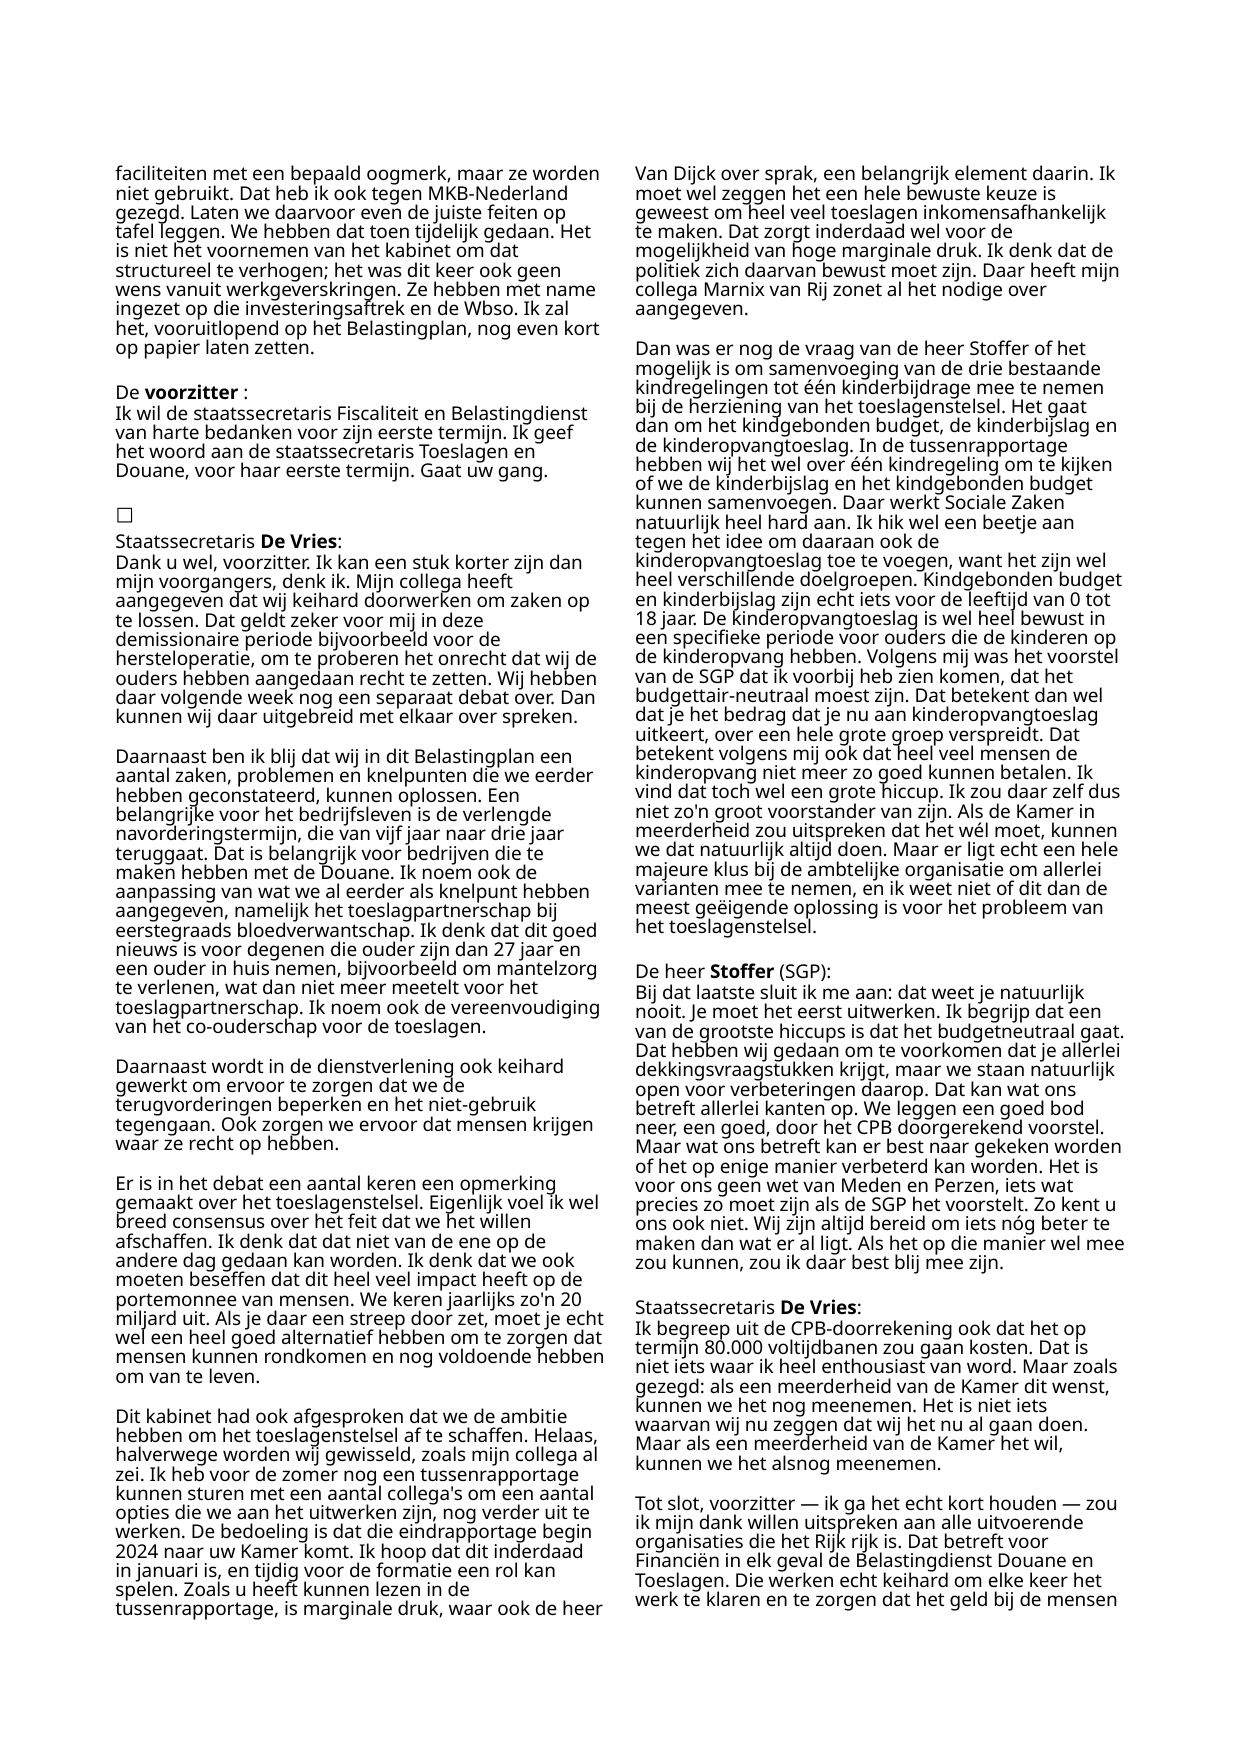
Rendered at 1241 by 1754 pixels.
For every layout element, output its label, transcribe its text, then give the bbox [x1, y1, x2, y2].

text faciliteiten met een bepaald oogmerk, maar ze worden niet gebruikt. Dat heb ik ook tegen MKB-Nederland gezegd. Laten we daarvoor even de juiste feiten op tafel leggen. We hebben dat toen tijdelijk gedaan. Het is niet het voornemen van het kabinet om dat structureel te verhogen; het was dit keer ook geen wens vanuit werkgeverskringen. Ze hebben met name ingezet op die investeringsaftrek en de Wbso. Ik zal het, vooruitlopend op het Belastingplan, nog even kort op papier laten zetten. [115, 165, 605, 358]
text Dit kabinet had ook afgesproken dat we de ambitie hebben om het toeslagenstelsel af te schaffen. Helaas, halverwege worden wij gewisseld, zoals mijn collega al zei. Ik heb voor de zomer nog een tussenrapportage kunnen sturen met een aantal collega's om een aantal opties die we aan het uitwerken zijn, nog verder uit te werken. De bedoeling is dat die eindrapportage begin 2024 naar uw Kamer komt. Ik hoop dat dit inderdaad in januari is, en tijdig voor de formatie een rol kan spelen. Zoals u heeft kunnen lezen in de tussenrapportage, is marginale druk, waar ook de heer [115, 1408, 605, 1620]
text Van Dijck over sprak, een belangrijk element daarin. Ik moet wel zeggen het een hele bewuste keuze is geweest om heel veel toeslagen inkomensafhankelijk te maken. Dat zorgt inderdaad wel voor de mogelijkheid van hoge marginale druk. Ik denk dat de politiek zich daarvan bewust moet zijn. Daar heeft mijn collega Marnix van Rij zonet al het nodige over aangegeven. [635, 165, 1125, 319]
text Dank u wel, voorzitter. Ik kan een stuk korter zijn dan mijn voorgangers, denk ik. Mijn collega heeft aangegeven dat wij keihard doorwerken om zaken op te lossen. Dat geldt zeker voor mij in deze demissionaire periode bijvoorbeeld voor de hersteloperatie, om te proberen het onrecht dat wij de ouders hebben aangedaan recht te zetten. Wij hebben daar volgende week nog een separaat debat over. Dan kunnen wij daar uitgebreid met elkaar over spreken. [115, 554, 605, 727]
text Bij dat laatste sluit ik me aan: dat weet je natuurlijk nooit. Je moet het eerst uitwerken. Ik begrijp dat een van de grootste hiccups is dat het budgetneutraal gaat. Dat hebben wij gedaan om te voorkomen dat je allerlei dekkingsvraagstukken krijgt, maar we staan natuurlijk open voor verbeteringen daarop. Dat kan wat ons betreft allerlei kanten op. We leggen een goed bod neer, een goed, door het CPB doorgerekend voorstel. Maar wat ons betreft kan er best naar gekeken worden of het op enige manier verbeterd kan worden. Het is voor ons geen wet van Meden en Perzen, iets wat precies zo moet zijn als de SGP het voorstelt. Zo kent u ons ook niet. Wij zijn altijd bereid om iets nóg beter te maken dan wat er al ligt. Als het op die manier wel mee zou kunnen, zou ik daar best blij mee zijn. [635, 984, 1125, 1273]
text Daarnaast ben ik blij dat wij in dit Belastingplan een aantal zaken, problemen en knelpunten die we eerder hebben geconstateerd, kunnen oplossen. Een belangrijke voor het bedrijfsleven is de verlengde navorderingstermijn, die van vijf jaar naar drie jaar teruggaat. Dat is belangrijk voor bedrijven die te maken hebben met de Douane. Ik noem ook de aanpassing van wat we al eerder als knelpunt hebben aangegeven, namelijk het toeslagpartnerschap bij eerstegraads bloedverwantschap. Ik denk dat dit goed nieuws is voor degenen die ouder zijn dan 27 jaar en een ouder in huis nemen, bijvoorbeeld om mantelzorg te verlenen, wat dan niet meer meetelt voor het toeslagpartnerschap. Ik noem ook de vereenvoudiging van het co-ouderschap voor de toeslagen. [115, 748, 605, 1037]
text Er is in het debat een aantal keren een opmerking gemaakt over het toeslagenstelsel. Eigenlijk voel ik wel breed consensus over het feit dat we het willen afschaffen. Ik denk dat dat niet van de ene op de andere dag gedaan kan worden. Ik denk dat we ook moeten beseffen dat dit heel veel impact heeft op de portemonnee van mensen. We keren jaarlijks zo'n 20 miljard uit. Als je daar een streep door zet, moet je echt wel een heel goed alternatief hebben om te zorgen dat mensen kunnen rondkomen en nog voldoende hebben om van te leven. [115, 1175, 605, 1387]
text Tot slot, voorzitter — ik ga het echt kort houden — zou ik mijn dank willen uitspreken aan alle uitvoerende organisaties die het Rijk rijk is. Dat betreft voor Financiën in elk geval de Belastingdienst Douane en Toeslagen. Die werken echt keihard om elke keer het werk te klaren en te zorgen dat het geld bij de mensen [635, 1495, 1125, 1610]
text Ik begreep uit de CPB-doorrekening ook dat het op termijn 80.000 voltijdbanen zou gaan kosten. Dat is niet iets waar ik heel enthousiast van word. Maar zoals gezegd: als een meerderheid van de Kamer dit wenst, kunnen we het nog meenemen. Het is niet iets waarvan wij nu zeggen dat wij het nu al gaan doen. Maar als een meerderheid van de Kamer het wil, kunnen we het alsnog meenemen. [635, 1320, 1125, 1474]
text Ik wil de staatssecretaris Fiscaliteit en Belastingdienst van harte bedanken voor zijn eerste termijn. Ik geef het woord aan de staatssecretaris Toeslagen en Douane, voor haar eerste termijn. Gaat uw gang. [115, 404, 605, 482]
text Daarnaast wordt in de dienstverlening ook keihard gewerkt om ervoor te zorgen dat we de terugvorderingen beperken en het niet-gebruik tegengaan. Ook zorgen we ervoor dat mensen krijgen waar ze recht op hebben. [115, 1058, 605, 1154]
text De voorzitter : [115, 379, 605, 404]
text De heer Stoffer (SGP): [635, 958, 1125, 984]
text Staatssecretaris De Vries: [635, 1294, 1125, 1320]
text Dan was er nog de vraag van de heer Stoffer of het mogelijk is om samenvoeging van de drie bestaande kindregelingen tot één kinderbijdrage mee te nemen bij de herziening van het toeslagenstelsel. Het gaat dan om het kindgebonden budget, de kinderbijslag en de kinderopvangtoeslag. In de tussenrapportage hebben wij het wel over één kindregeling om te kijken of we de kinderbijslag en het kindgebonden budget kunnen samenvoegen. Daar werkt Sociale Zaken natuurlijk heel hard aan. Ik hik wel een beetje aan tegen het idee om daaraan ook de kinderopvangtoeslag toe te voegen, want het zijn wel heel verschillende doelgroepen. Kindgebonden budget en kinderbijslag zijn echt iets voor de leeftijd van 0 tot 18 jaar. De kinderopvangtoeslag is wel heel bewust in een specifieke periode voor ouders die de kinderen op de kinderopvang hebben. Volgens mij was het voorstel van de SGP dat ik voorbij heb zien komen, dat het budgettair-neutraal moest zijn. Dat betekent dan wel dat je het bedrag dat je nu aan kinderopvangtoeslag uitkeert, over een hele grote groep verspreidt. Dat betekent volgens mij ook dat heel veel mensen de kinderopvang niet meer zo goed kunnen betalen. Ik vind dat toch wel een grote hiccup. Ik zou daar zelf dus niet zo'n groot voorstander van zijn. Als de Kamer in meerderheid zou uitspreken dat het wél moet, kunnen we dat natuurlijk altijd doen. Maar er ligt echt een hele majeure klus bij de ambtelijke organisatie om allerlei varianten mee te nemen, en ik weet niet of dit dan de meest geëigende oplossing is voor het probleem van het toeslagenstelsel. [635, 340, 1125, 938]
text Staatssecretaris De Vries: [115, 528, 605, 554]
text ⬜ [115, 502, 605, 528]
